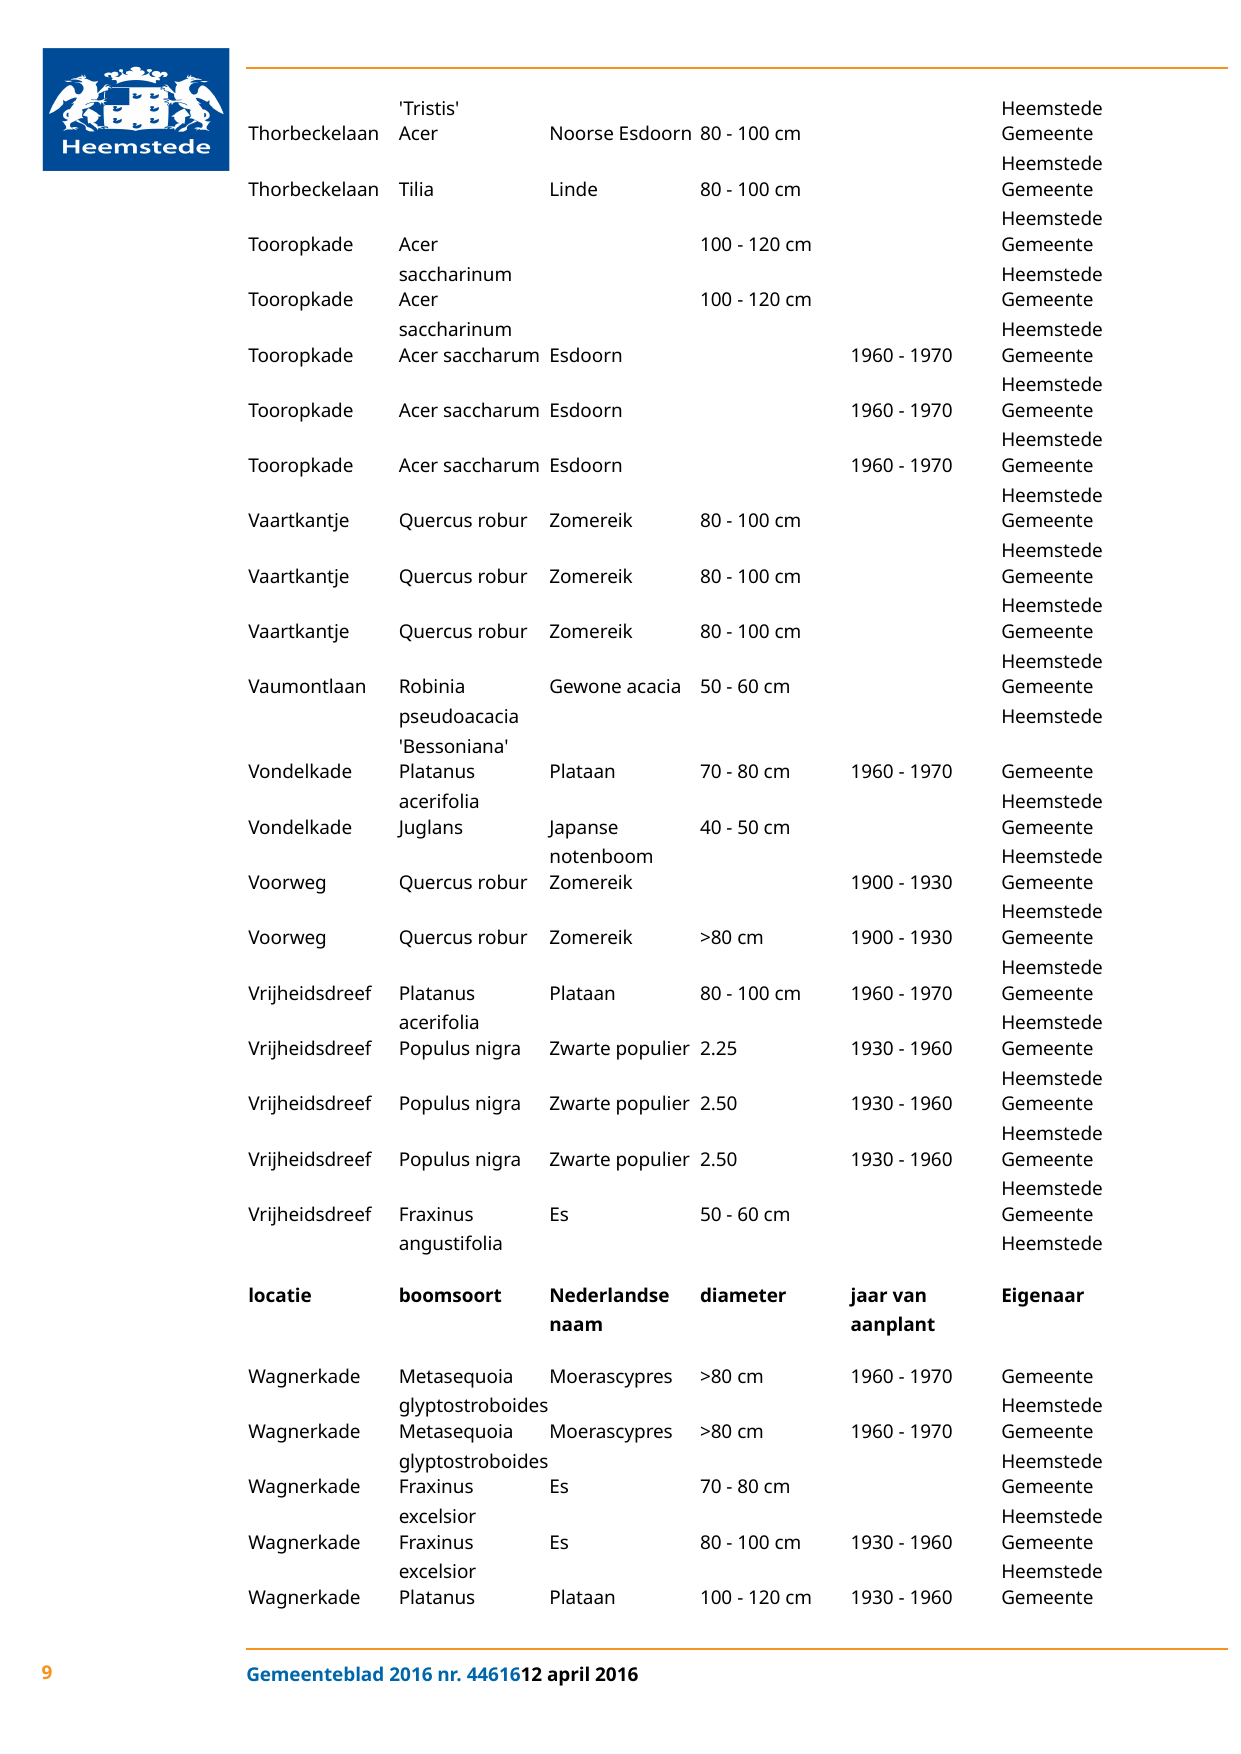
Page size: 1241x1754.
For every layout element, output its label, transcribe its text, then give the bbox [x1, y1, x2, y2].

table_cell Acer saccharinum [399, 231, 549, 286]
table_cell Quercus robur [399, 508, 549, 563]
table_cell Zwarte populier [549, 1090, 700, 1146]
table_cell Populus nigra [399, 1090, 549, 1146]
table_cell [850, 121, 1001, 176]
table_cell Gemeente Heemstede [1001, 869, 1152, 924]
table_cell diameter [700, 1282, 850, 1337]
table_cell 70 - 80 cm [700, 759, 850, 814]
table_cell [700, 453, 850, 508]
table_cell Tooropkade [248, 453, 398, 508]
table_cell [399, 1256, 549, 1282]
table_cell [700, 869, 850, 924]
table_cell locatie [248, 1282, 398, 1337]
table_cell Acer [399, 121, 549, 176]
table_cell Gemeente [1001, 1584, 1152, 1610]
table_cell Gemeente Heemstede [1001, 814, 1152, 869]
table_cell [850, 1474, 1001, 1529]
table_cell [1001, 1256, 1152, 1282]
table_cell 80 - 100 cm [700, 176, 850, 231]
table_cell Es [549, 1529, 700, 1584]
table_cell Moerascypres [549, 1419, 700, 1474]
table_cell >80 cm [700, 1419, 850, 1474]
table_cell 80 - 100 cm [700, 1529, 850, 1584]
table_cell Zomereik [549, 563, 700, 618]
picture [41, 47, 231, 172]
table_cell Es [549, 1201, 700, 1256]
table_cell [850, 231, 1001, 286]
table_cell 80 - 100 cm [700, 618, 850, 674]
table_cell boomsoort [399, 1282, 549, 1337]
table_cell Metasequoia glyptostroboides [399, 1363, 549, 1418]
table_cell Gemeente Heemstede [1001, 453, 1152, 508]
table_cell Quercus robur [399, 618, 549, 674]
table_cell Gemeente Heemstede [1001, 674, 1152, 758]
table_cell Vrijheidsdreef [248, 1201, 398, 1256]
table_cell 50 - 60 cm [700, 674, 850, 758]
table_cell 1930 - 1960 [850, 1146, 1001, 1201]
table_cell Voorweg [248, 925, 398, 980]
table_cell Wagnerkade [248, 1363, 398, 1418]
table_cell 50 - 60 cm [700, 1201, 850, 1256]
table_cell [850, 563, 1001, 618]
table_cell Tilia [399, 176, 549, 231]
table_cell Vondelkade [248, 814, 398, 869]
table_cell 1960 - 1970 [850, 397, 1001, 452]
table_cell Zomereik [549, 869, 700, 924]
table_cell Metasequoia glyptostroboides [399, 1419, 549, 1474]
table_cell [850, 618, 1001, 674]
table_cell Eigenaar [1001, 1282, 1152, 1337]
table_cell 1960 - 1970 [850, 453, 1001, 508]
table_cell [850, 176, 1001, 231]
table_cell Gemeente Heemstede [1001, 759, 1152, 814]
table_cell [399, 1338, 549, 1363]
table_cell Gemeente Heemstede [1001, 1146, 1152, 1201]
table_cell [850, 95, 1001, 121]
table_cell Vaumontlaan [248, 674, 398, 758]
table_cell Fraxinus angustifolia [399, 1201, 549, 1256]
table_cell [248, 1338, 398, 1363]
table_cell Gemeente Heemstede [1001, 980, 1152, 1035]
table_cell Gemeente Heemstede [1001, 1363, 1152, 1418]
table_cell Zwarte populier [549, 1035, 700, 1090]
table_cell Gemeente Heemstede [1001, 1474, 1152, 1529]
table_cell Robinia pseudoacacia 'Bessoniana' [399, 674, 549, 758]
table_cell [549, 1256, 700, 1282]
table_cell [549, 286, 700, 342]
table_cell 2.50 [700, 1146, 850, 1201]
table_cell Tooropkade [248, 231, 398, 286]
table_cell Moerascypres [549, 1363, 700, 1418]
table_cell Gemeente Heemstede [1001, 231, 1152, 286]
table_cell [700, 95, 850, 121]
table_cell Esdoorn [549, 453, 700, 508]
table_cell [850, 1256, 1001, 1282]
table_cell Linde [549, 176, 700, 231]
table_cell 1930 - 1960 [850, 1584, 1001, 1610]
table_cell [850, 286, 1001, 342]
table_cell Platanus acerifolia [399, 980, 549, 1035]
table_cell Gemeente Heemstede [1001, 1090, 1152, 1146]
table_cell 70 - 80 cm [700, 1474, 850, 1529]
table_cell Tooropkade [248, 286, 398, 342]
table_cell 2.50 [700, 1090, 850, 1146]
table_cell [549, 1338, 700, 1363]
table_cell 1960 - 1970 [850, 1363, 1001, 1418]
table_cell Es [549, 1474, 700, 1529]
table_cell Gemeente Heemstede [1001, 1035, 1152, 1090]
table_cell Acer saccharum [399, 453, 549, 508]
table_cell Voorweg [248, 869, 398, 924]
table_cell Populus nigra [399, 1035, 549, 1090]
table_cell Juglans [399, 814, 549, 869]
table_cell Zwarte populier [549, 1146, 700, 1201]
table_cell 40 - 50 cm [700, 814, 850, 869]
table_cell Gemeente Heemstede [1001, 176, 1152, 231]
table_cell Quercus robur [399, 563, 549, 618]
table_cell Vrijheidsdreef [248, 980, 398, 1035]
table_cell 1960 - 1970 [850, 980, 1001, 1035]
table_cell Zomereik [549, 508, 700, 563]
table_cell Gemeente Heemstede [1001, 1201, 1152, 1256]
table_cell Plataan [549, 759, 700, 814]
table_cell Japanse notenboom [549, 814, 700, 869]
table_cell Platanus acerifolia [399, 759, 549, 814]
table_cell Gemeente Heemstede [1001, 121, 1152, 176]
table_cell [850, 674, 1001, 758]
table_cell [549, 95, 700, 121]
table_cell jaar van aanplant [850, 1282, 1001, 1337]
table_cell >80 cm [700, 1363, 850, 1418]
table_cell 1960 - 1970 [850, 759, 1001, 814]
table_cell Gemeente Heemstede [1001, 925, 1152, 980]
table_cell 1930 - 1960 [850, 1090, 1001, 1146]
table_cell [248, 95, 398, 121]
table_cell [700, 342, 850, 397]
table_cell [700, 1338, 850, 1363]
table_cell [248, 1256, 398, 1282]
table_cell Platanus [399, 1584, 549, 1610]
table_cell 1960 - 1970 [850, 342, 1001, 397]
table_cell Nederlandse naam [549, 1282, 700, 1337]
table_cell Zomereik [549, 618, 700, 674]
table_cell Gewone acacia [549, 674, 700, 758]
table_cell 1960 - 1970 [850, 1419, 1001, 1474]
table_cell Gemeente Heemstede [1001, 1529, 1152, 1584]
table_cell [549, 231, 700, 286]
table_cell Vaartkantje [248, 618, 398, 674]
table_cell Quercus robur [399, 925, 549, 980]
table_cell Gemeente Heemstede [1001, 397, 1152, 452]
table_cell Acer saccharum [399, 397, 549, 452]
table_cell Gemeente Heemstede [1001, 563, 1152, 618]
table_cell 80 - 100 cm [700, 508, 850, 563]
table_cell 100 - 120 cm [700, 231, 850, 286]
table_cell Gemeente Heemstede [1001, 1419, 1152, 1474]
table_cell Quercus robur [399, 869, 549, 924]
table_cell Zomereik [549, 925, 700, 980]
table_cell Vondelkade [248, 759, 398, 814]
table_cell Tooropkade [248, 342, 398, 397]
table_cell Gemeente Heemstede [1001, 286, 1152, 342]
table_cell Heemstede [1001, 95, 1152, 121]
table_cell [850, 1338, 1001, 1363]
table_cell 'Tristis' [399, 95, 549, 121]
table_cell 1930 - 1960 [850, 1035, 1001, 1090]
table_cell Wagnerkade [248, 1584, 398, 1610]
table_cell Vaartkantje [248, 563, 398, 618]
table_cell Esdoorn [549, 342, 700, 397]
table_cell Populus nigra [399, 1146, 549, 1201]
table_cell Gemeente Heemstede [1001, 508, 1152, 563]
table_cell Vaartkantje [248, 508, 398, 563]
table_cell 100 - 120 cm [700, 286, 850, 342]
table_cell Esdoorn [549, 397, 700, 452]
table_cell Wagnerkade [248, 1419, 398, 1474]
table_cell 80 - 100 cm [700, 980, 850, 1035]
table_cell Gemeente Heemstede [1001, 342, 1152, 397]
table_cell Thorbeckelaan [248, 121, 398, 176]
table_cell 1900 - 1930 [850, 925, 1001, 980]
table_cell Thorbeckelaan [248, 176, 398, 231]
table_cell Wagnerkade [248, 1474, 398, 1529]
table_cell 100 - 120 cm [700, 1584, 850, 1610]
table_cell [1001, 1338, 1152, 1363]
table_cell Plataan [549, 980, 700, 1035]
table_cell [850, 814, 1001, 869]
table_cell >80 cm [700, 925, 850, 980]
table_cell [700, 1256, 850, 1282]
table_cell 1900 - 1930 [850, 869, 1001, 924]
table_cell Noorse Esdoorn [549, 121, 700, 176]
table_cell Vrijheidsdreef [248, 1035, 398, 1090]
table_cell Gemeente Heemstede [1001, 618, 1152, 674]
table_cell Fraxinus excelsior [399, 1474, 549, 1529]
table_cell [700, 397, 850, 452]
table_cell Acer saccharum [399, 342, 549, 397]
table_cell Tooropkade [248, 397, 398, 452]
table_cell Plataan [549, 1584, 700, 1610]
table_cell Vrijheidsdreef [248, 1146, 398, 1201]
table_cell 80 - 100 cm [700, 563, 850, 618]
table_cell [850, 508, 1001, 563]
table_cell [850, 1201, 1001, 1256]
table_cell Acer saccharinum [399, 286, 549, 342]
table_cell Fraxinus excelsior [399, 1529, 549, 1584]
table_cell 1930 - 1960 [850, 1529, 1001, 1584]
table_cell 2.25 [700, 1035, 850, 1090]
table_cell 80 - 100 cm [700, 121, 850, 176]
table_cell Wagnerkade [248, 1529, 398, 1584]
table_cell Vrijheidsdreef [248, 1090, 398, 1146]
